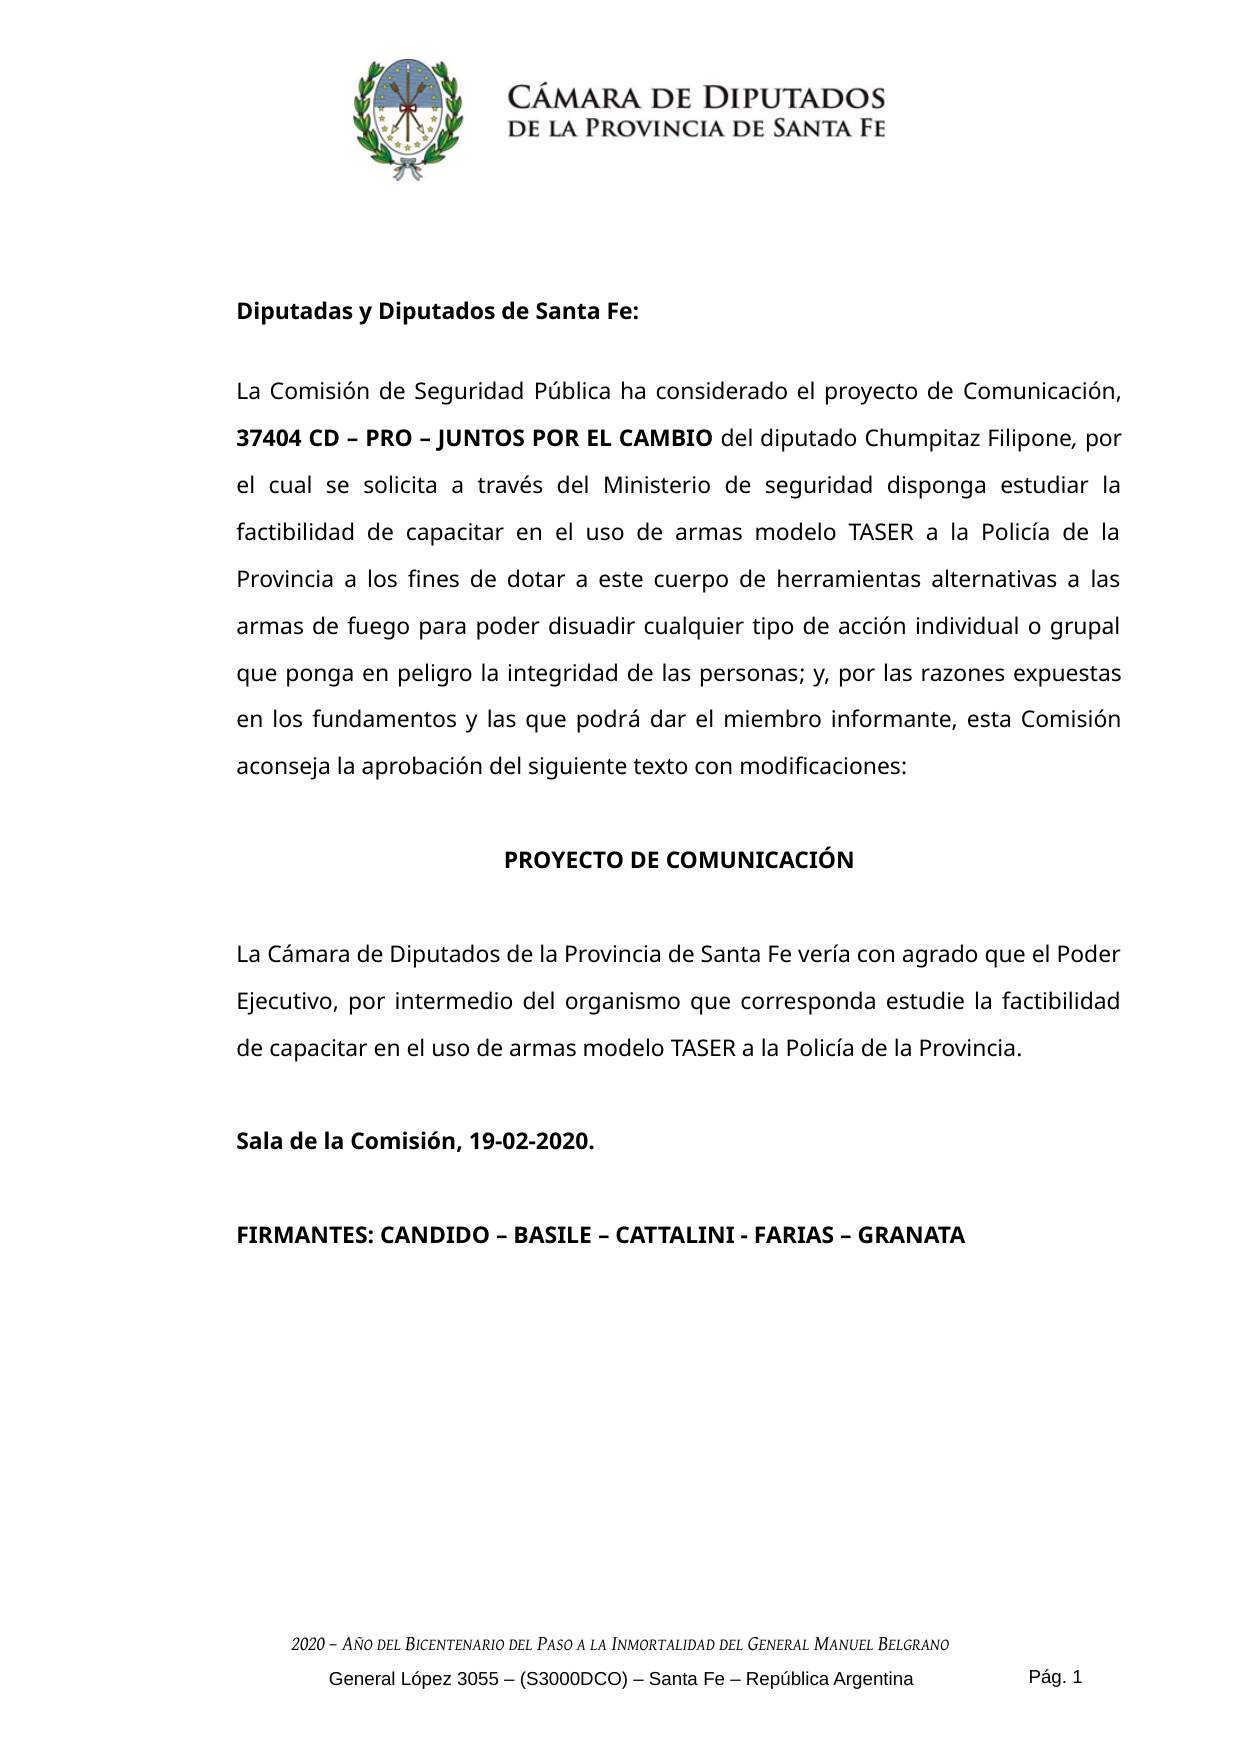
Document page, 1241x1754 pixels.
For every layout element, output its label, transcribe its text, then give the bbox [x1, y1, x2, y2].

text La Comisión de Seguridad Pública ha considerado el proyecto de Comunicación, 37404 CD – PRO – JUNTOS POR EL CAMBIO del diputado Chumpitaz Filipone, por el cual se solicita a través del Ministerio de seguridad disponga estudiar la factibilidad de capacitar en el uso de armas modelo TASER a la Policía de la Provincia a los fines de dotar a este cuerpo de herramientas alternativas a las armas de fuego para poder disuadir cualquier tipo de acción individual o grupal que ponga en peligro la integridad de las personas; y, por las razones expuestas en los fundamentos y las que podrá dar el miembro informante, esta Comisión aconseja la aprobación del siguiente texto con modificaciones: [236, 375, 1122, 782]
text PROYECTO DE COMUNICACIÓN [236, 844, 1122, 875]
text Diputadas y Diputados de Santa Fe: [236, 295, 1122, 326]
text FIRMANTES: CANDIDO – BASILE – CATTALINI - FARIAS – GRANATA [236, 1219, 1122, 1250]
text La Cámara de Diputados de la Provincia de Santa Fe vería con agrado que el Poder Ejecutivo, por intermedio del organismo que corresponda estudie la factibilidad de capacitar en el uso de armas modelo TASER a la Policía de la Provincia. [236, 938, 1122, 1063]
text Sala de la Comisión, 19-02-2020. [236, 1125, 1122, 1157]
